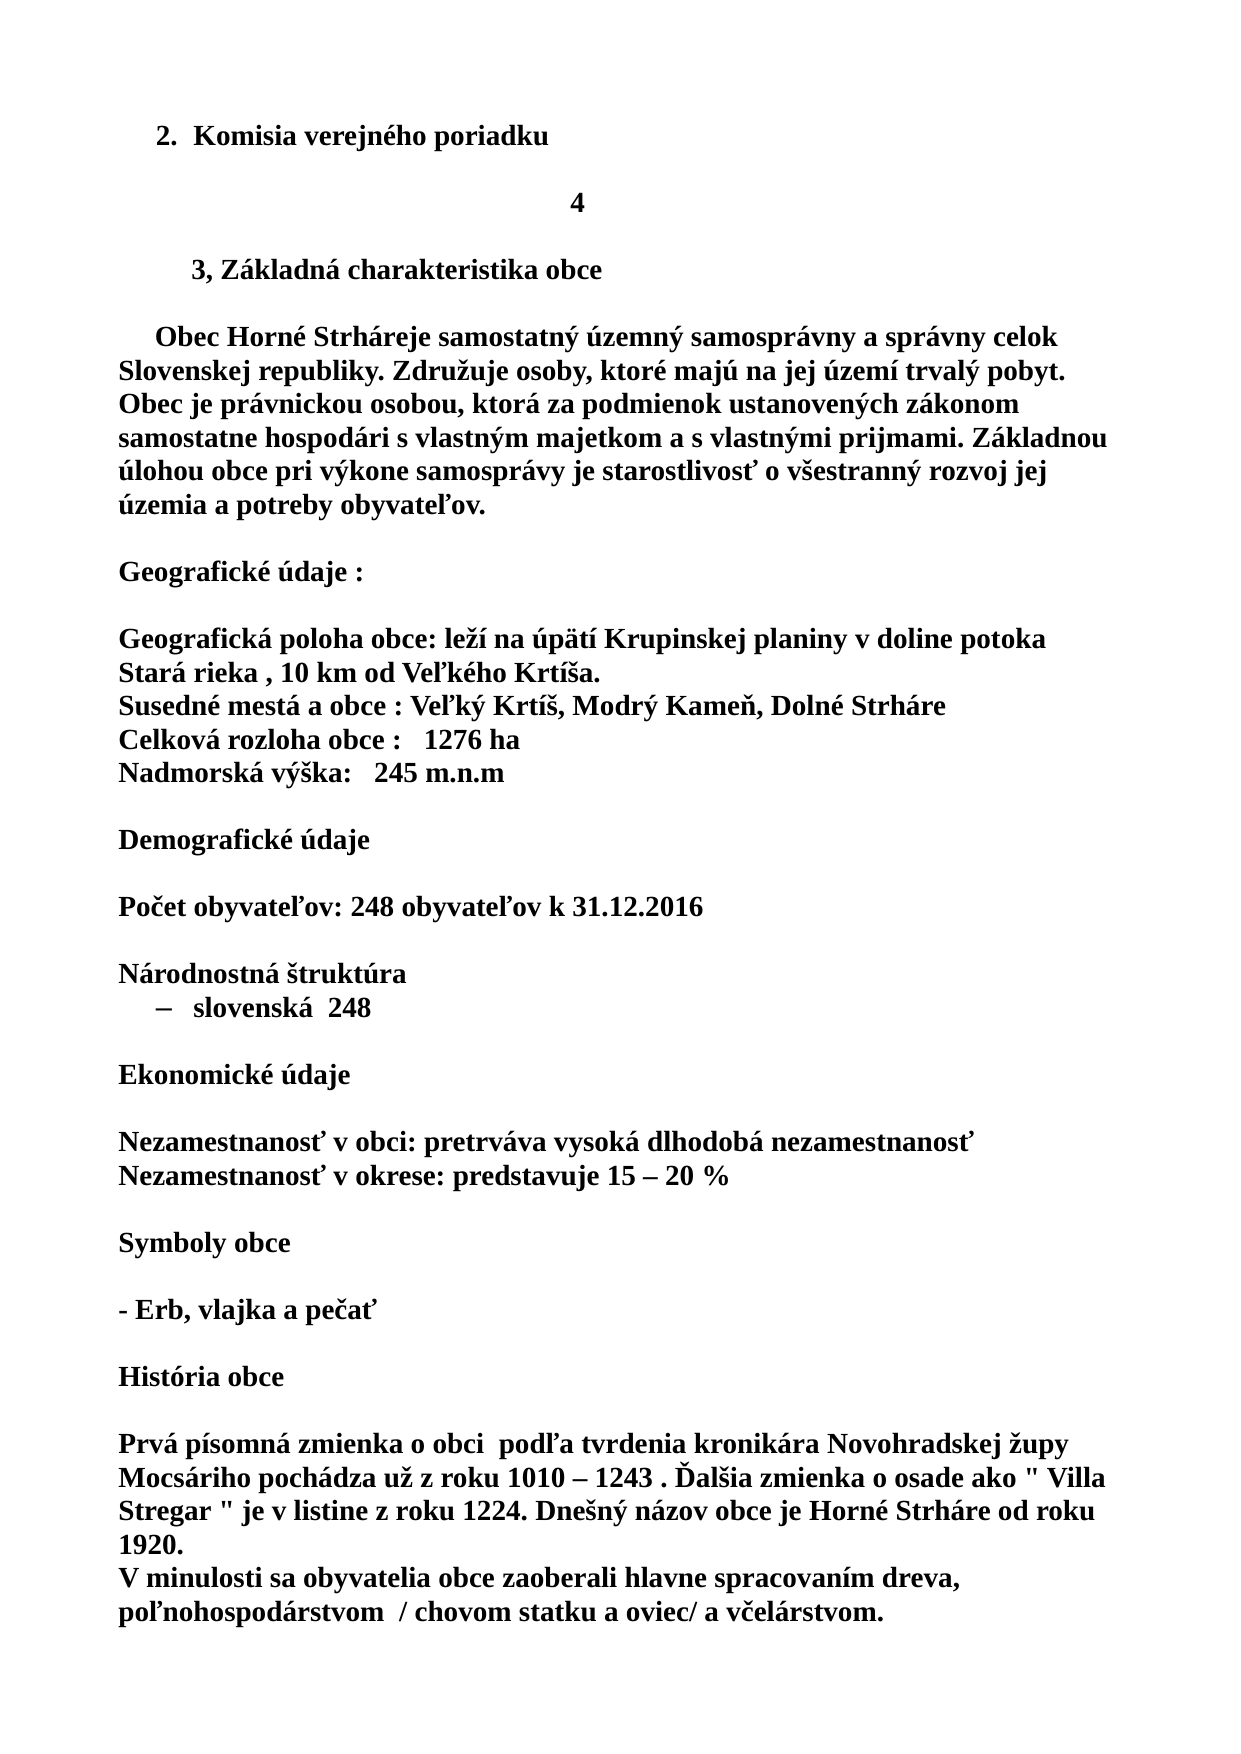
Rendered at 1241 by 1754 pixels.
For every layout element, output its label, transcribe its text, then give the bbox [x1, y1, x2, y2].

text Obec Horné Strháreje samostatný územný samosprávny a správny celok Slovenskej republiky. Združuje osoby, ktoré majú na jej území trvalý pobyt. [118, 319, 1122, 386]
text Nezamestnanosť v obci: pretrváva vysoká dlhodobá nezamestnanosť [118, 1124, 1122, 1158]
text Celková rozloha obce : 1276 ha [118, 722, 1122, 755]
text Obec je právnickou osobou, ktorá za podmienok ustanovených zákonom samostatne hospodári s vlastným majetkom a s vlastnými prijmami. Základnou úlohou obce pri výkone samosprávy je starostlivosť o všestranný rozvoj jej územia a potreby obyvateľov. [118, 386, 1122, 521]
text 3, Základná charakteristika obce [118, 252, 1122, 286]
text Počet obyvateľov: 248 obyvateľov k 31.12.2016 [118, 889, 1122, 923]
text Nezamestnanosť v okrese: predstavuje 15 – 20 % [118, 1158, 1122, 1192]
text Demografické údaje [118, 822, 1122, 856]
list slovenská 248 [156, 990, 1122, 1024]
text Nadmorská výška: 245 m.n.m [118, 755, 1122, 789]
text Ekonomické údaje [118, 1057, 1122, 1091]
text Národnostná štruktúra [118, 957, 1122, 990]
text Susedné mestá a obce : Veľký Krtíš, Modrý Kameň, Dolné Strháre [118, 688, 1122, 722]
text Prvá písomná zmienka o obci podľa tvrdenia kronikára Novohradskej župy Mocsáriho pochádza už z roku 1010 – 1243 . Ďalšia zmienka o osade ako " Villa Stregar " je v listine z roku 1224. Dnešný názov obce je Horné Strháre od roku 1920. [118, 1426, 1122, 1561]
text Geografická poloha obce: leží na úpätí Krupinskej planiny v doline potoka Stará rieka , 10 km od Veľkého Krtíša. [118, 621, 1122, 688]
text Symboly obce [118, 1225, 1122, 1259]
text Geografické údaje : [118, 554, 1122, 588]
text História obce [118, 1359, 1122, 1393]
text 4 [118, 185, 1122, 219]
list Komisia verejného poriadku [156, 118, 1122, 152]
text - Erb, vlajka a pečať [118, 1292, 1122, 1326]
text V minulosti sa obyvatelia obce zaoberali hlavne spracovaním dreva, poľnohospodárstvom / chovom statku a oviec/ a včelárstvom. [118, 1561, 1122, 1628]
